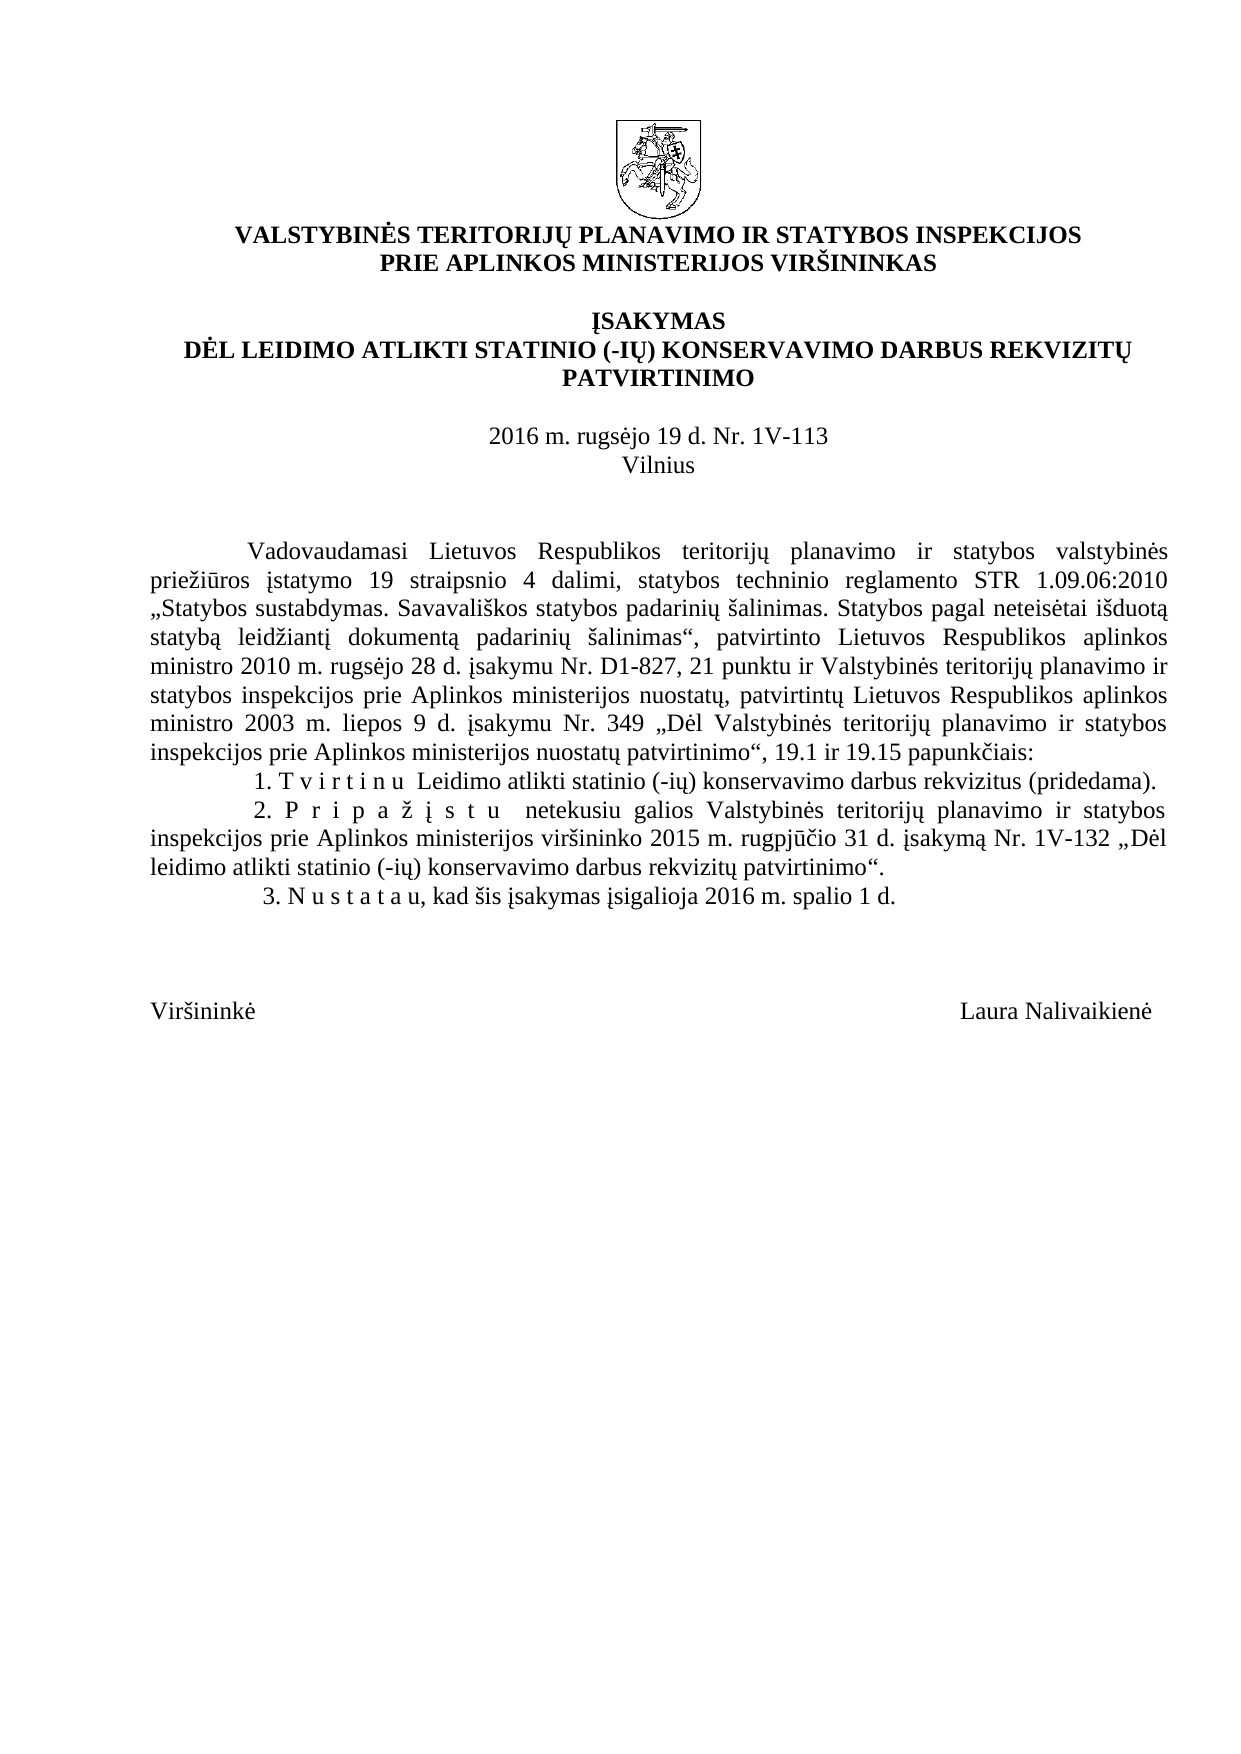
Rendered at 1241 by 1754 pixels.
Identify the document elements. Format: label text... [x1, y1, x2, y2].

text 2016 m. rugsėjo 19 d. Nr. 1V-113 [150, 421, 1167, 450]
text ĮSAKYMAS [150, 306, 1167, 335]
text Vadovaudamasi Lietuvos Respublikos teritorijų planavimo ir statybos valstybinės priežiūros įstatymo 19 straipsnio 4 dalimi, statybos techninio reglamento STR 1.09.06:2010 „Statybos sustabdymas. Savavališkos statybos padarinių šalinimas. Statybos pagal neteisėtai išduotą statybą leidžiantį dokumentą padarinių šalinimas“, patvirtinto Lietuvos Respublikos aplinkos ministro 2010 m. rugsėjo 28 d. įsakymu Nr. D1-827, 21 punktu ir Valstybinės teritorijų planavimo ir statybos inspekcijos prie Aplinkos ministerijos nuostatų, patvirtintų Lietuvos Respublikos aplinkos ministro 2003 m. liepos 9 d. įsakymu Nr. 349 „Dėl Valstybinės teritorijų planavimo ir statybos inspekcijos prie Aplinkos ministerijos nuostatų patvirtinimo“, 19.1 ir 19.15 papunkčiais: [150, 536, 1169, 766]
text valstybinės teritorijų planavimo ir statybos inspekcijos [150, 220, 1167, 248]
text DĖL LEIDIMO ATLIKTI STATINIO (-IŲ) KONSERVAVIMO DARBUS REKVIZITŲ PATVIRTINIMO [150, 335, 1167, 392]
text 3. N u s t a t a u, kad šis įsakymas įsigalioja 2016 m. spalio 1 d. [262, 881, 1167, 910]
text Vilnius [150, 450, 1167, 478]
text 1. T v i r t i n u Leidimo atlikti statinio (-ių) konservavimo darbus rekvizitus (pridedama). [150, 766, 1169, 795]
text 2. P r i p a ž į s t u netekusiu galios Valstybinės teritorijų planavimo ir statybos inspekcijos prie Aplinkos ministerijos viršininko 2015 m. rugpjūčio 31 d. įsakymą Nr. 1V-132 „Dėl leidimo atlikti statinio (-ių) konservavimo darbus rekvizitų patvirtinimo“. [150, 795, 1167, 881]
text prie aplinkos ministerijos viršininkas [150, 248, 1167, 277]
text Viršininkė Laura Nalivaikienė [150, 996, 1167, 1025]
